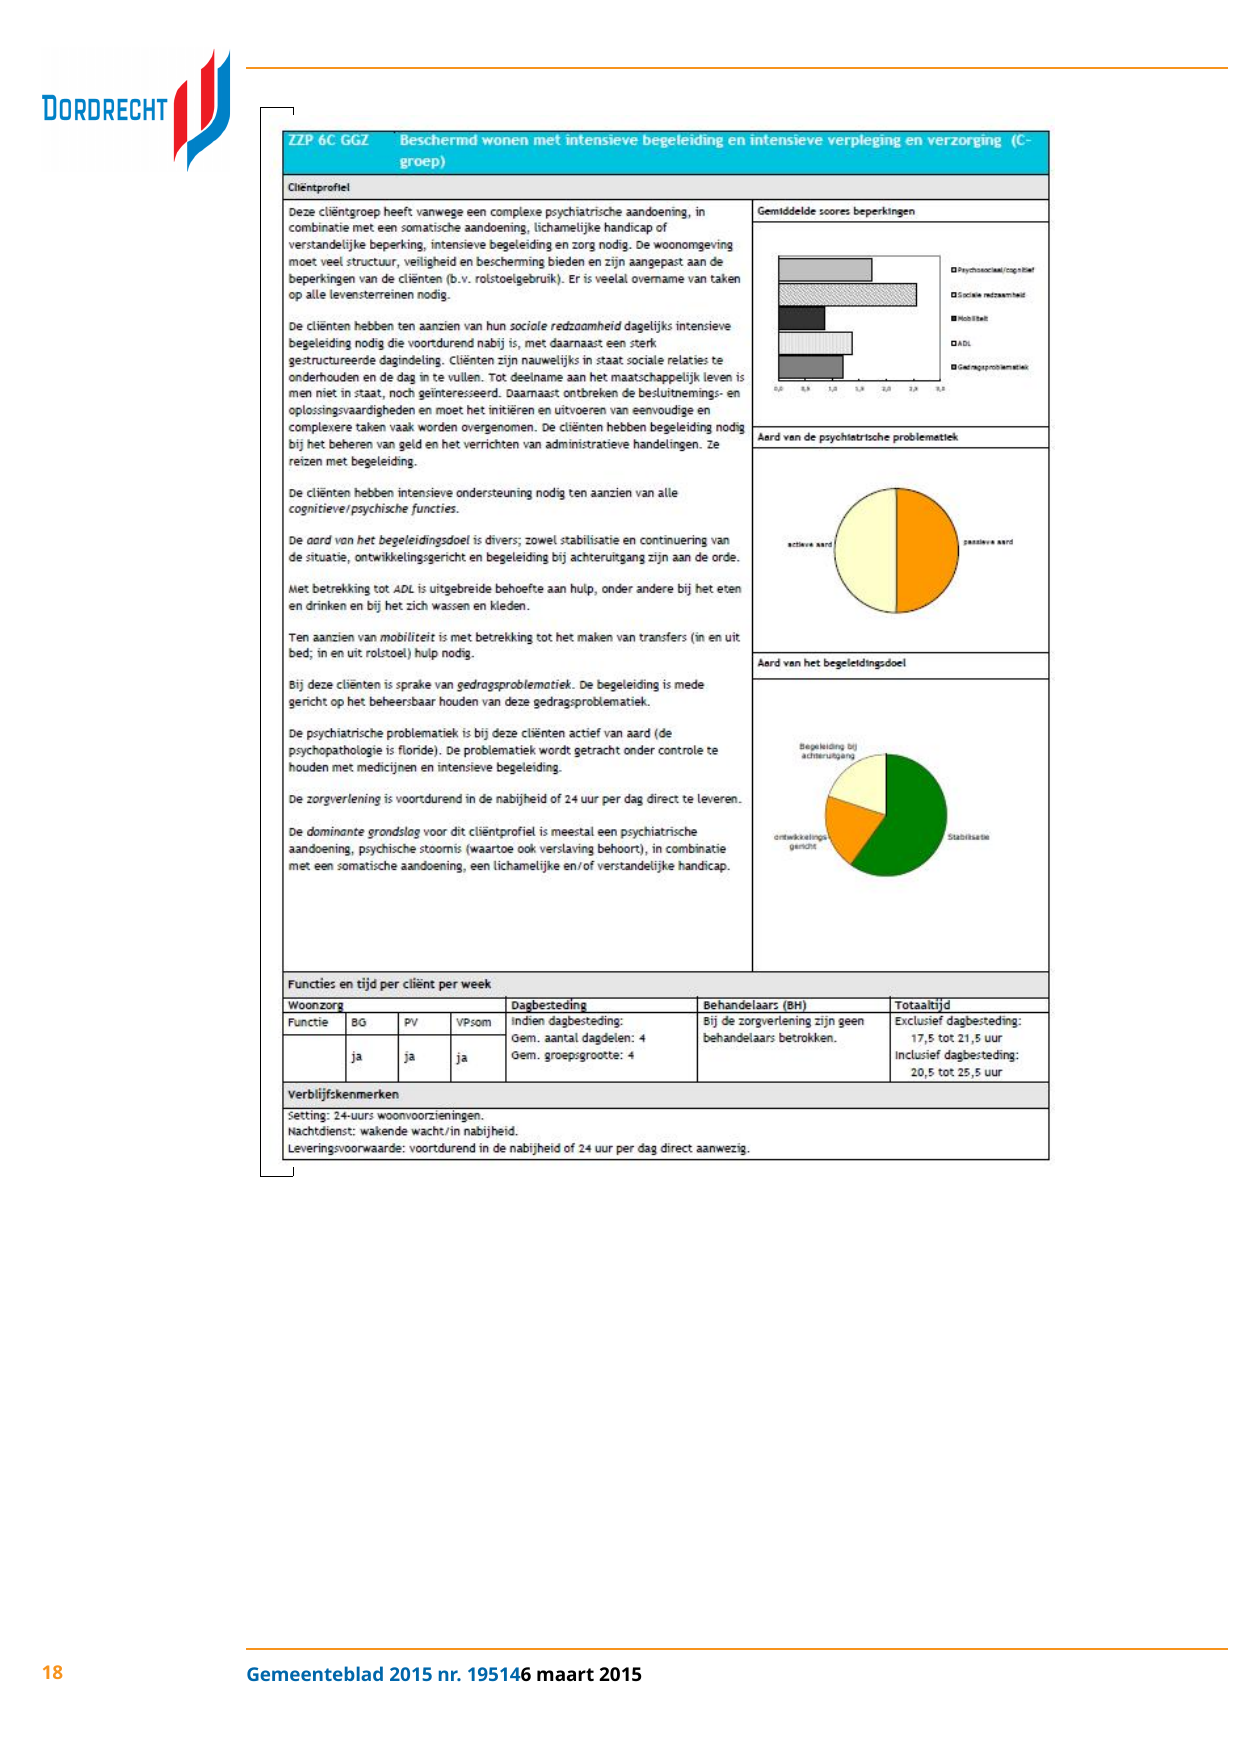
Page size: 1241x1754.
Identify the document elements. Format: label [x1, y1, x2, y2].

picture [41, 47, 231, 172]
picture [268, 115, 1055, 1167]
